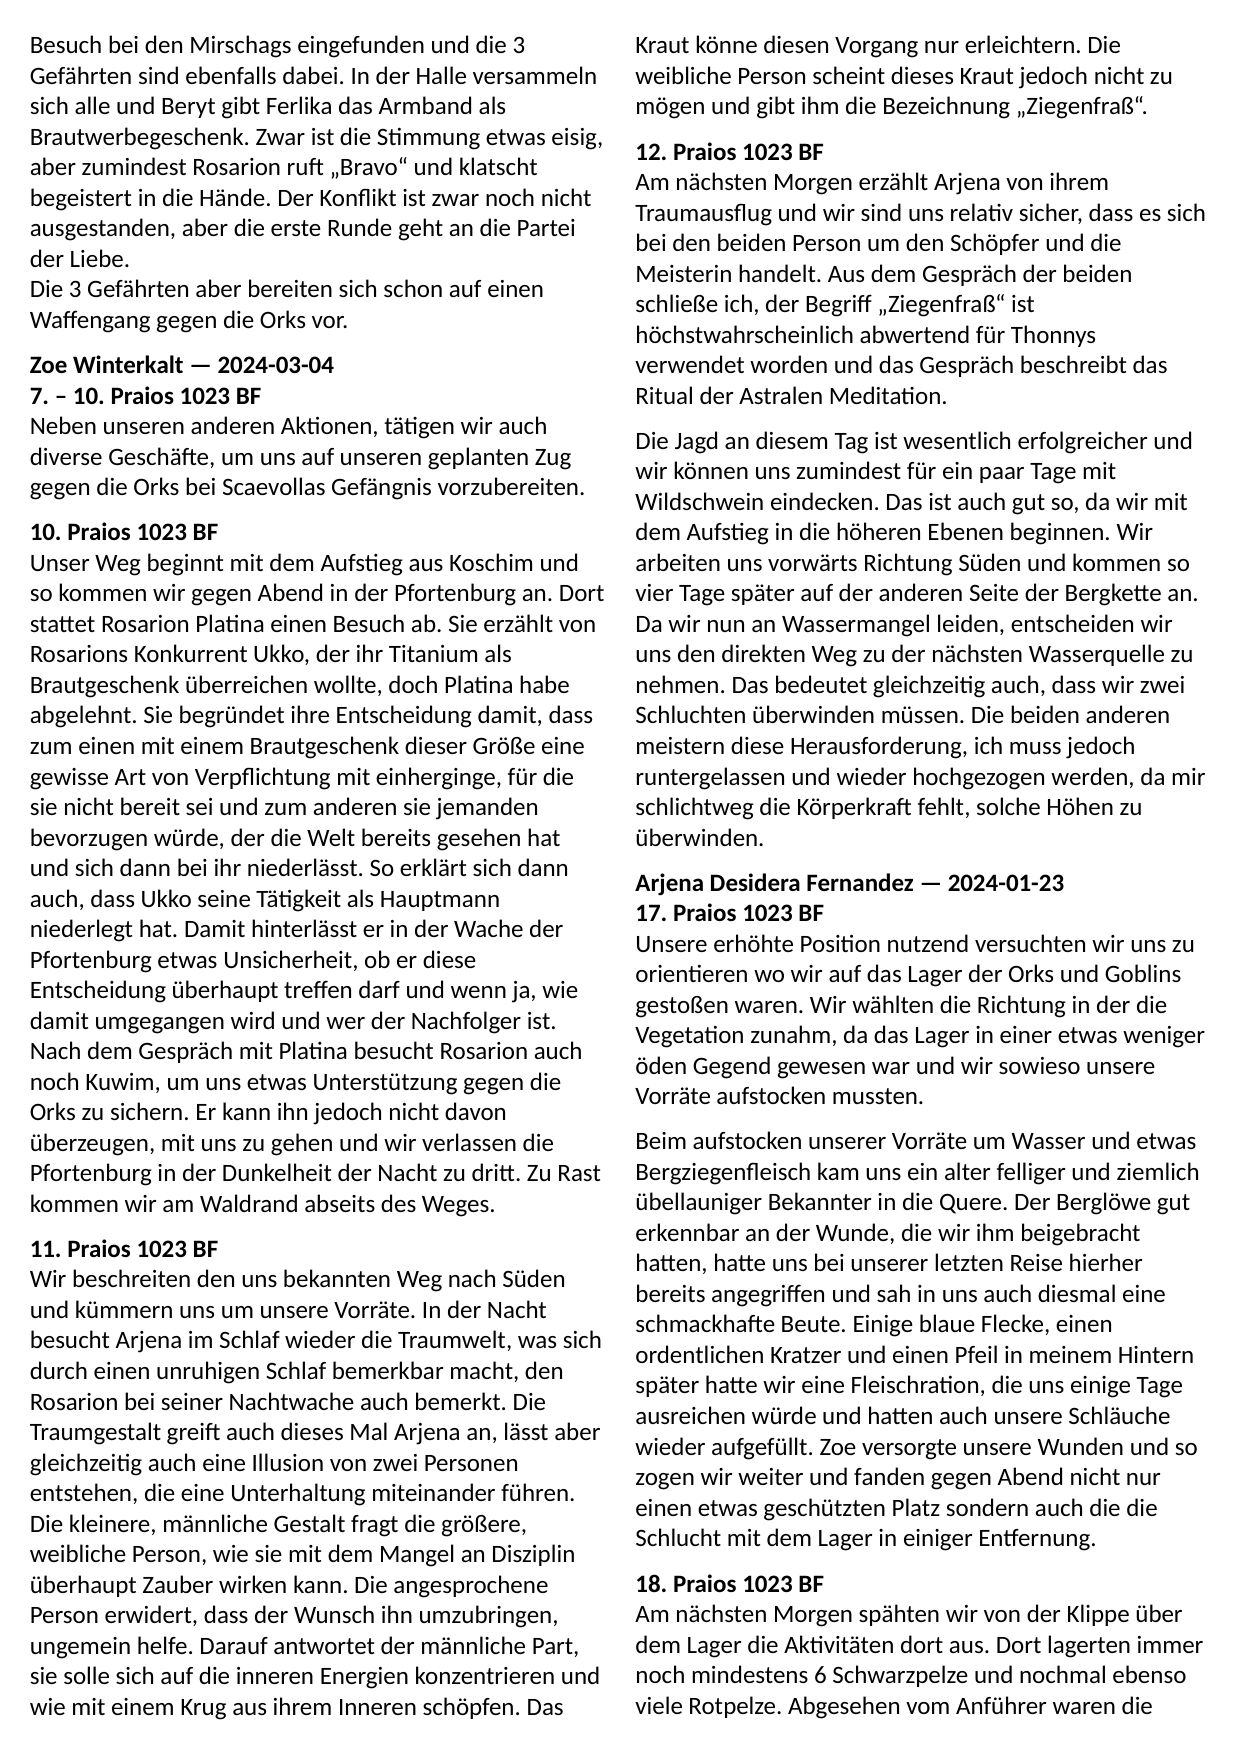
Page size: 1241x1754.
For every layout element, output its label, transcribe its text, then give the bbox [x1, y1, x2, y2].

text 18. Praios 1023 BF Am nächsten Morgen spähten wir von der Klippe über dem Lager die Aktivitäten dort aus. Dort lagerten immer noch mindestens 6 Schwarzpelze und nochmal ebenso viele Rotpelze. Abgesehen vom Anführer waren die [635, 1568, 1211, 1721]
text Beim aufstocken unserer Vorräte um Wasser und etwas Bergziegenfleisch kam uns ein alter felliger und ziemlich übellauniger Bekannter in die Quere. Der Berglöwe gut erkennbar an der Wunde, die wir ihm beigebracht hatten, hatte uns bei unserer letzten Reise hierher bereits angegriffen und sah in uns auch diesmal eine schmackhafte Beute. Einige blaue Flecke, einen ordentlichen Kratzer und einen Pfeil in meinem Hintern später hatte wir eine Fleischration, die uns einige Tage ausreichen würde und hatten auch unsere Schläuche wieder aufgefüllt. Zoe versorgte unsere Wunden und so zogen wir weiter und fanden gegen Abend nicht nur einen etwas geschützten Platz sondern auch die die Schlucht mit dem Lager in einiger Entfernung. [635, 1126, 1211, 1553]
text Besuch bei den Mirschags eingefunden und die 3 Gefährten sind ebenfalls dabei. In der Halle versammeln sich alle und Beryt gibt Ferlika das Armband als Brautwerbegeschenk. Zwar ist die Stimmung etwas eisig, aber zumindest Rosarion ruft „Bravo“ und klatscht begeistert in die Hände. Der Konflikt ist zwar noch nicht ausgestanden, aber die erste Runde geht an die Partei der Liebe. Die 3 Gefährten aber bereiten sich schon auf einen Waffengang gegen die Orks vor. [29, 29, 605, 335]
text Die Jagd an diesem Tag ist wesentlich erfolgreicher und wir können uns zumindest für ein paar Tage mit Wildschwein eindecken. Das ist auch gut so, da wir mit dem Aufstieg in die höheren Ebenen beginnen. Wir arbeiten uns vorwärts Richtung Süden und kommen so vier Tage später auf der anderen Seite der Bergkette an. Da wir nun an Wassermangel leiden, entscheiden wir uns den direkten Weg zu der nächsten Wasserquelle zu nehmen. Das bedeutet gleichzeitig auch, dass wir zwei Schluchten überwinden müssen. Die beiden anderen meistern diese Herausforderung, ich muss jedoch runtergelassen und wieder hochgezogen werden, da mir schlichtweg die Körperkraft fehlt, solche Höhen zu überwinden. [635, 425, 1211, 852]
text Zoe Winterkalt — 2024-03-04 7. – 10. Praios 1023 BF Neben unseren anderen Aktionen, tätigen wir auch diverse Geschäfte, um uns auf unseren geplanten Zug gegen die Orks bei Scaevollas Gefängnis vorzubereiten. [29, 349, 605, 502]
text 10. Praios 1023 BF Unser Weg beginnt mit dem Aufstieg aus Koschim und so kommen wir gegen Abend in der Pfortenburg an. Dort stattet Rosarion Platina einen Besuch ab. Sie erzählt von Rosarions Konkurrent Ukko, der ihr Titanium als Brautgeschenk überreichen wollte, doch Platina habe abgelehnt. Sie begründet ihre Entscheidung damit, dass zum einen mit einem Brautgeschenk dieser Größe eine gewisse Art von Verpflichtung mit einherginge, für die sie nicht bereit sei und zum anderen sie jemanden bevorzugen würde, der die Welt bereits gesehen hat und sich dann bei ihr niederlässt. So erklärt sich dann auch, dass Ukko seine Tätigkeit als Hauptmann niederlegt hat. Damit hinterlässt er in der Wache der Pfortenburg etwas Unsicherheit, ob er diese Entscheidung überhaupt treffen darf und wenn ja, wie damit umgegangen wird und wer der Nachfolger ist. Nach dem Gespräch mit Platina besucht Rosarion auch noch Kuwim, um uns etwas Unterstützung gegen die Orks zu sichern. Er kann ihn jedoch nicht davon überzeugen, mit uns zu gehen und wir verlassen die Pfortenburg in der Dunkelheit der Nacht zu dritt. Zu Rast kommen wir am Waldrand abseits des Weges. [29, 516, 605, 1218]
text 11. Praios 1023 BF Wir beschreiten den uns bekannten Weg nach Süden und kümmern uns um unsere Vorräte. In der Nacht besucht Arjena im Schlaf wieder die Traumwelt, was sich durch einen unruhigen Schlaf bemerkbar macht, den Rosarion bei seiner Nachtwache auch bemerkt. Die Traumgestalt greift auch dieses Mal Arjena an, lässt aber gleichzeitig auch eine Illusion von zwei Personen entstehen, die eine Unterhaltung miteinander führen. Die kleinere, männliche Gestalt fragt die größere, weibliche Person, wie sie mit dem Mangel an Disziplin überhaupt Zauber wirken kann. Die angesprochene Person erwidert, dass der Wunsch ihn umzubringen, ungemein helfe. Darauf antwortet der männliche Part, sie solle sich auf die inneren Energien konzentrieren und wie mit einem Krug aus ihrem Inneren schöpfen. Das [29, 1233, 605, 1721]
text Arjena Desidera Fernandez — 2024-01-23 17. Praios 1023 BF Unsere erhöhte Position nutzend versuchten wir uns zu orientieren wo wir auf das Lager der Orks und Goblins gestoßen waren. Wir wählten die Richtung in der die Vegetation zunahm, da das Lager in einer etwas weniger öden Gegend gewesen war und wir sowieso unsere Vorräte aufstocken mussten. [635, 867, 1211, 1111]
text Kraut könne diesen Vorgang nur erleichtern. Die weibliche Person scheint dieses Kraut jedoch nicht zu mögen und gibt ihm die Bezeichnung „Ziegenfraß“. [635, 29, 1211, 121]
text 12. Praios 1023 BF Am nächsten Morgen erzählt Arjena von ihrem Traumausflug und wir sind uns relativ sicher, dass es sich bei den beiden Person um den Schöpfer und die Meisterin handelt. Aus dem Gespräch der beiden schließe ich, der Begriff „Ziegenfraß“ ist höchstwahrscheinlich abwertend für Thonnys verwendet worden und das Gespräch beschreibt das Ritual der Astralen Meditation. [635, 136, 1211, 410]
